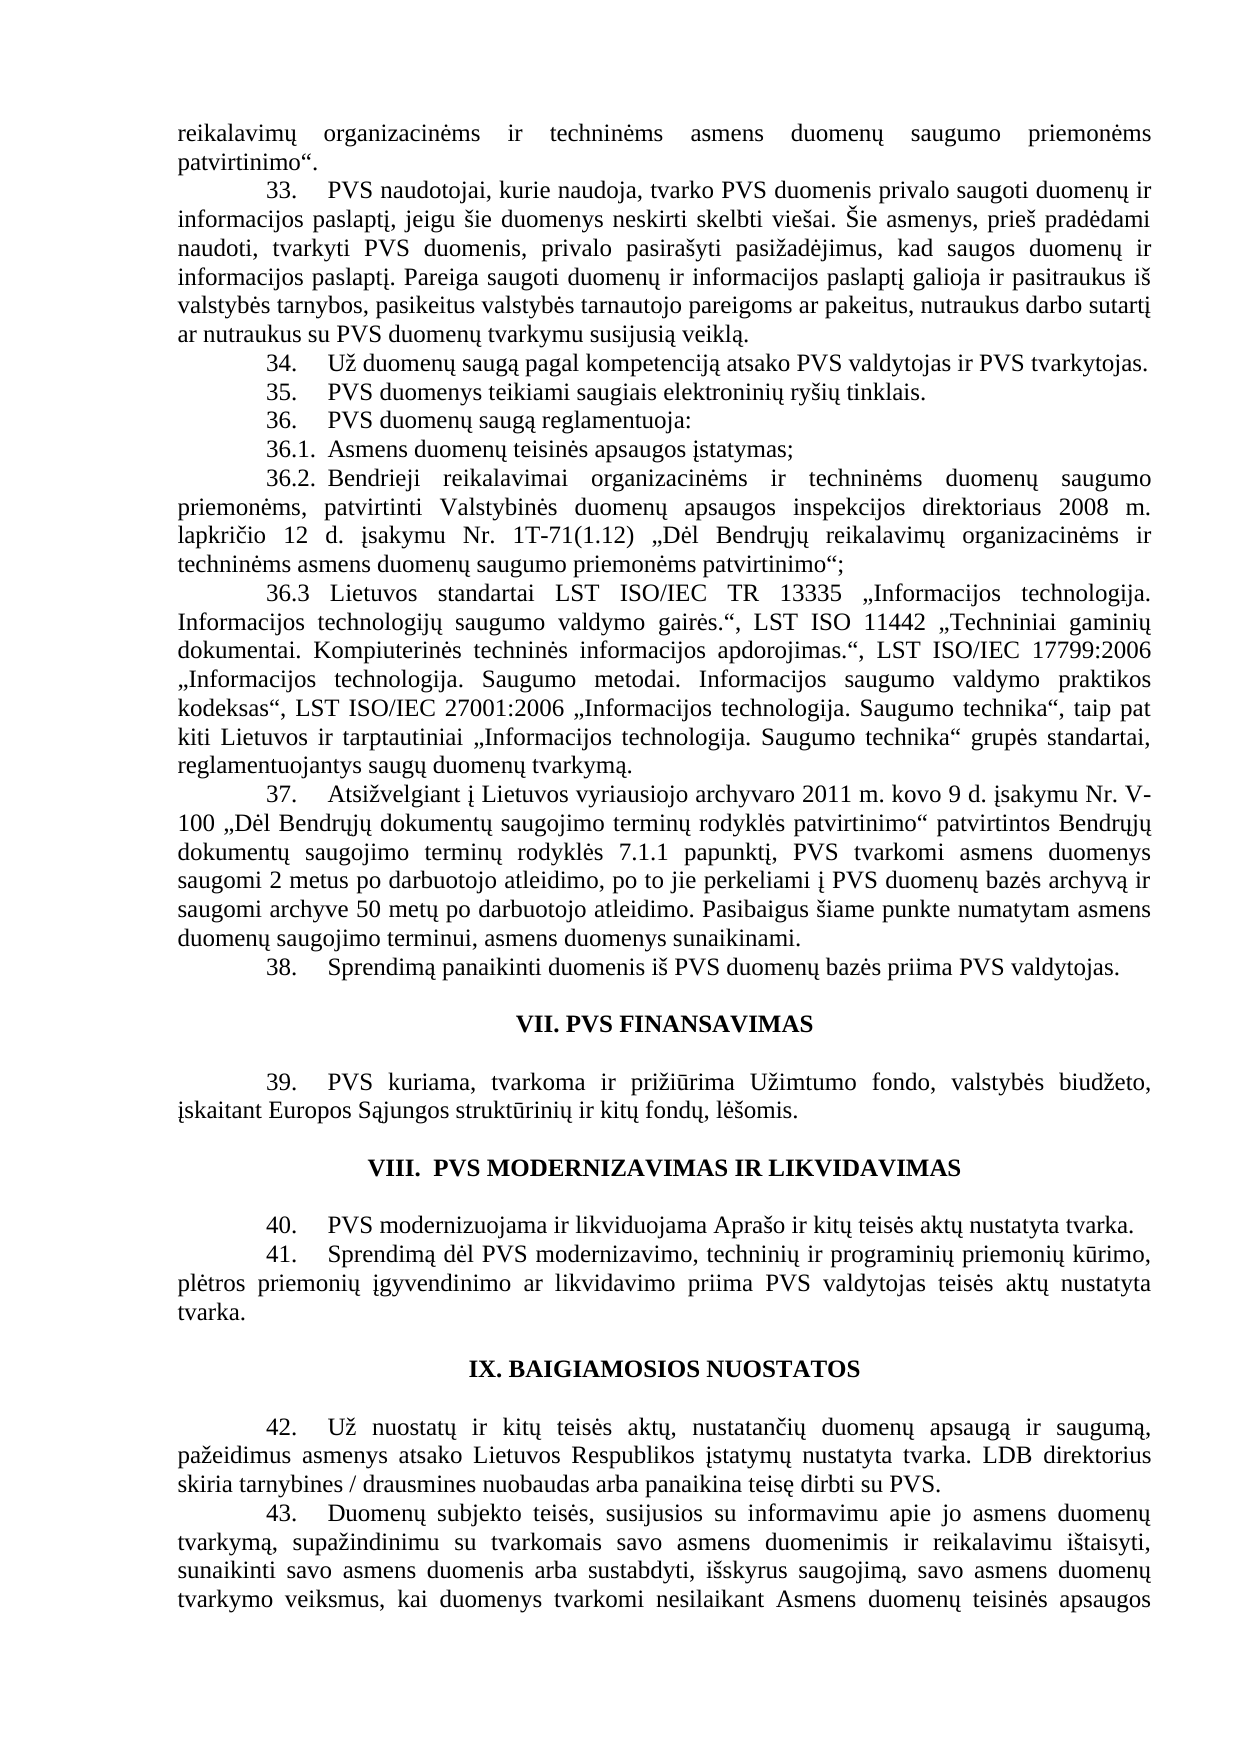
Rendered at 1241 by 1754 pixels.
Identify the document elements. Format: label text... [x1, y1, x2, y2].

text VII. PVS FINANSAVIMAS [177, 1009, 1152, 1038]
text 36.3 Lietuvos standartai LST ISO/IEC TR 13335 „Informacijos technologija. Informacijos technologijų saugumo valdymo gairės.“, LST ISO 11442 „Techniniai gaminių dokumentai. Kompiuterinės techninės informacijos apdorojimas.“, LST ISO/IEC 17799:2006 „Informacijos technologija. Saugumo metodai. Informacijos saugumo valdymo praktikos kodeksas“, LST ISO/IEC 27001:2006 „Informacijos technologija. Saugumo technika“, taip pat kiti Lietuvos ir tarptautiniai „Informacijos technologija. Saugumo technika“ grupės standartai, reglamentuojantys saugų duomenų tvarkymą. [177, 578, 1152, 779]
text 38. Sprendimą panaikinti duomenis iš PVS duomenų bazės priima PVS valdytojas. [177, 952, 1152, 981]
text 42. Už nuostatų ir kitų teisės aktų, nustatančių duomenų apsaugą ir saugumą, pažeidimus asmenys atsako Lietuvos Respublikos įstatymų nustatyta tvarka. LDB direktorius skiria tarnybines / drausmines nuobaudas arba panaikina teisę dirbti su PVS. [177, 1412, 1152, 1498]
text 40. PVS modernizuojama ir likviduojama Aprašo ir kitų teisės aktų nustatyta tvarka. [177, 1211, 1152, 1239]
text VIII. PVS MODERNIZAVIMAS IR LIKVIDAVIMAS [177, 1153, 1152, 1182]
text 35. PVS duomenys teikiami saugiais elektroninių ryšių tinklais. [177, 377, 1152, 406]
text 33. PVS naudotojai, kurie naudoja, tvarko PVS duomenis privalo saugoti duomenų ir informacijos paslaptį, jeigu šie duomenys neskirti skelbti viešai. Šie asmenys, prieš pradėdami naudoti, tvarkyti PVS duomenis, privalo pasirašyti pasižadėjimus, kad saugos duomenų ir informacijos paslaptį. Pareiga saugoti duomenų ir informacijos paslaptį galioja ir pasitraukus iš valstybės tarnybos, pasikeitus valstybės tarnautojo pareigoms ar pakeitus, nutraukus darbo sutartį ar nutraukus su PVS duomenų tvarkymu susijusią veiklą. [177, 176, 1152, 348]
text 41. Sprendimą dėl PVS modernizavimo, techninių ir programinių priemonių kūrimo, plėtros priemonių įgyvendinimo ar likvidavimo priima PVS valdytojas teisės aktų nustatyta tvarka. [177, 1239, 1152, 1326]
text 36.1. Asmens duomenų teisinės apsaugos įstatymas; [177, 434, 1152, 463]
text reikalavimų organizacinėms ir techninėms asmens duomenų saugumo priemonėms patvirtinimo“. [177, 118, 1152, 176]
text IX. BAIGIAMOSIOS NUOSTATOS [177, 1354, 1152, 1383]
text 39. PVS kuriama, tvarkoma ir prižiūrima Užimtumo fondo, valstybės biudžeto, įskaitant Europos Sąjungos struktūrinių ir kitų fondų, lėšomis. [177, 1067, 1152, 1124]
text 34. Už duomenų saugą pagal kompetenciją atsako PVS valdytojas ir PVS tvarkytojas. [177, 348, 1152, 377]
text 36. PVS duomenų saugą reglamentuoja: [177, 406, 1152, 434]
text 36.2. Bendrieji reikalavimai organizacinėms ir techninėms duomenų saugumo priemonėms, patvirtinti Valstybinės duomenų apsaugos inspekcijos direktoriaus 2008 m. lapkričio 12 d. įsakymu Nr. 1T-71(1.12) „Dėl Bendrųjų reikalavimų organizacinėms ir techninėms asmens duomenų saugumo priemonėms patvirtinimo“; [177, 463, 1152, 578]
text 43. Duomenų subjekto teisės, susijusios su informavimu apie jo asmens duomenų tvarkymą, supažindinimu su tvarkomais savo asmens duomenimis ir reikalavimu ištaisyti, sunaikinti savo asmens duomenis arba sustabdyti, išskyrus saugojimą, savo asmens duomenų tvarkymo veiksmus, kai duomenys tvarkomi nesilaikant Asmens duomenų teisinės apsaugos [177, 1498, 1152, 1613]
text 37. Atsižvelgiant į Lietuvos vyriausiojo archyvaro 2011 m. kovo 9 d. įsakymu Nr. V-100 „Dėl Bendrųjų dokumentų saugojimo terminų rodyklės patvirtinimo“ patvirtintos Bendrųjų dokumentų saugojimo terminų rodyklės 7.1.1 papunktį, PVS tvarkomi asmens duomenys saugomi 2 metus po darbuotojo atleidimo, po to jie perkeliami į PVS duomenų bazės archyvą ir saugomi archyve 50 metų po darbuotojo atleidimo. Pasibaigus šiame punkte numatytam asmens duomenų saugojimo terminui, asmens duomenys sunaikinami. [177, 779, 1152, 952]
